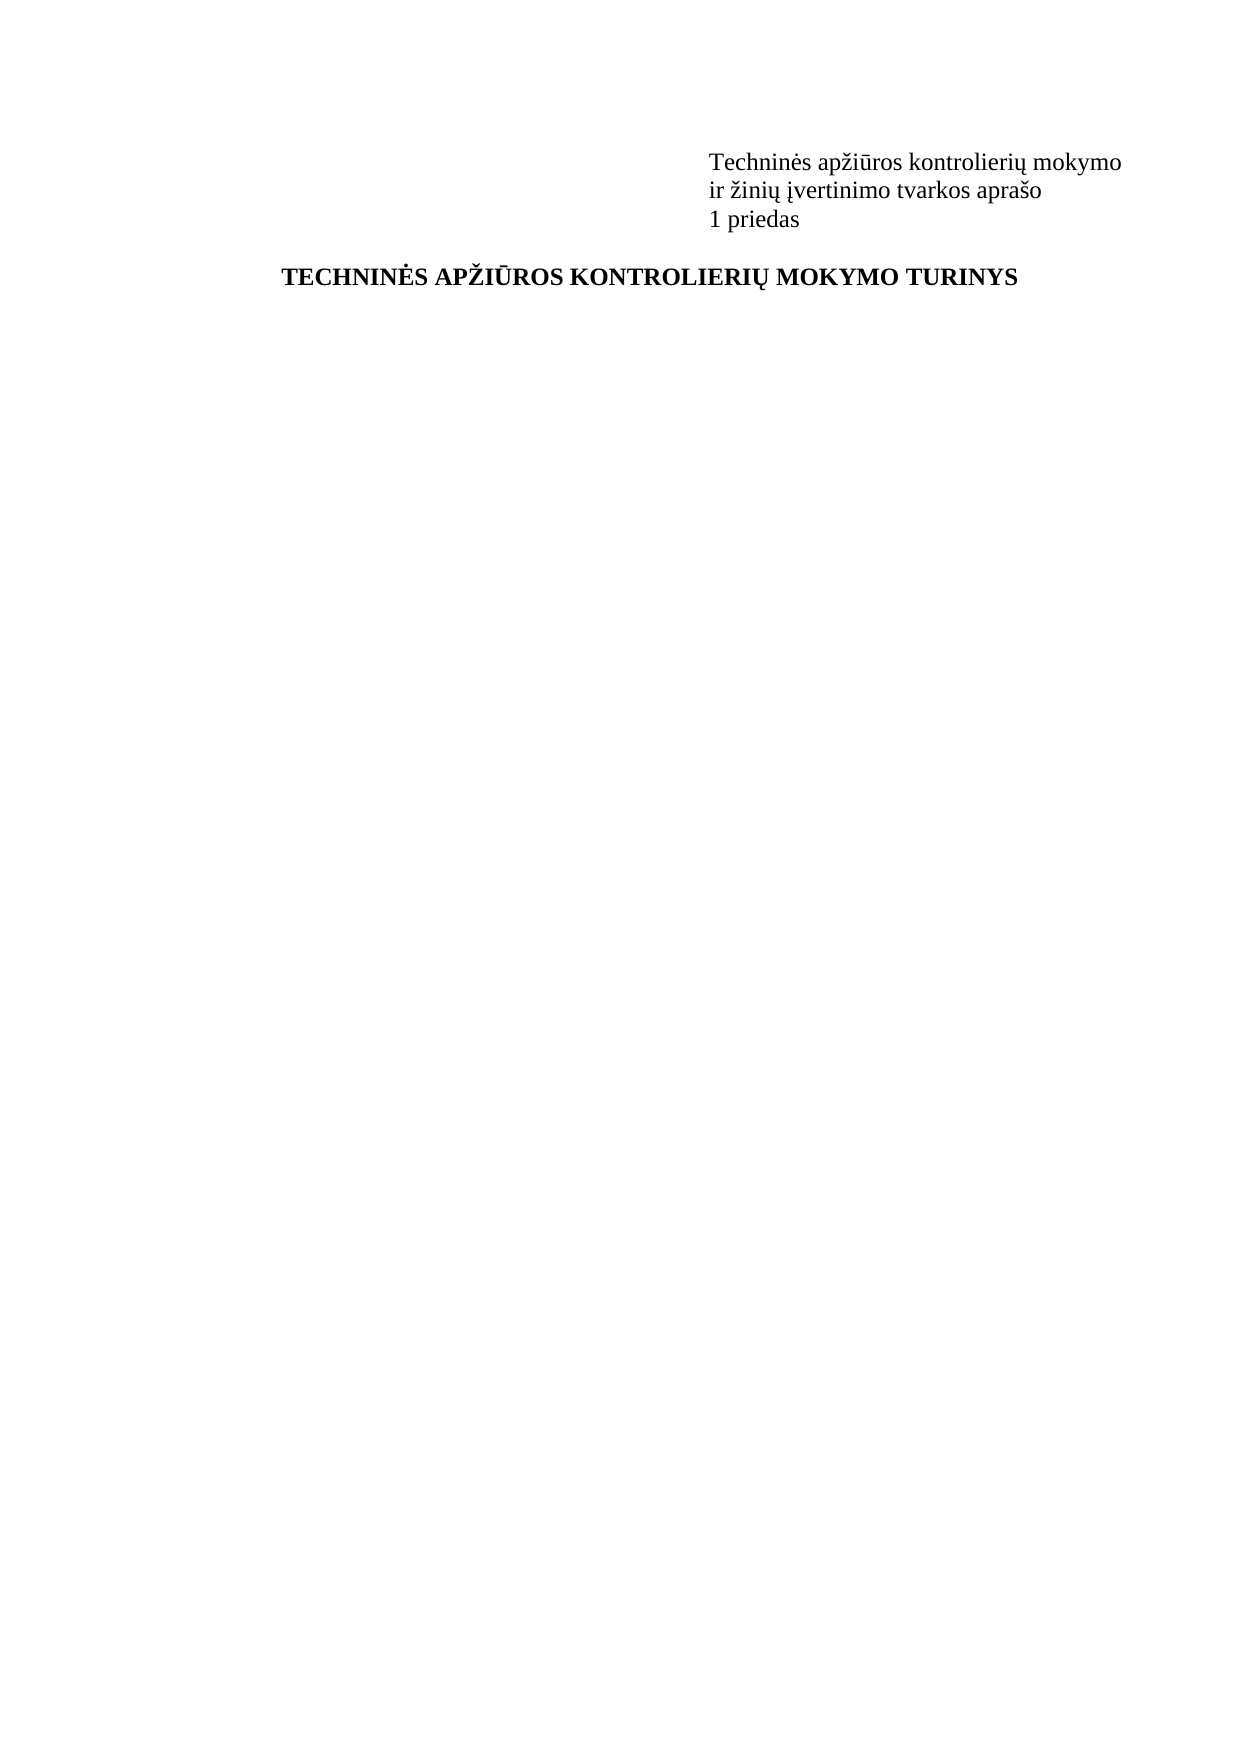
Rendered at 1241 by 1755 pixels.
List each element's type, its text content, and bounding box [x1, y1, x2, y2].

text Techninės apžiūros kontrolierių mokymo ir žinių įvertinimo tvarkos aprašo [709, 147, 1122, 204]
text 1 priedas [709, 204, 1122, 233]
text TECHNINĖS APŽIŪROS KONTROLIERIŲ MOKYMO TURINYS [177, 262, 1122, 291]
